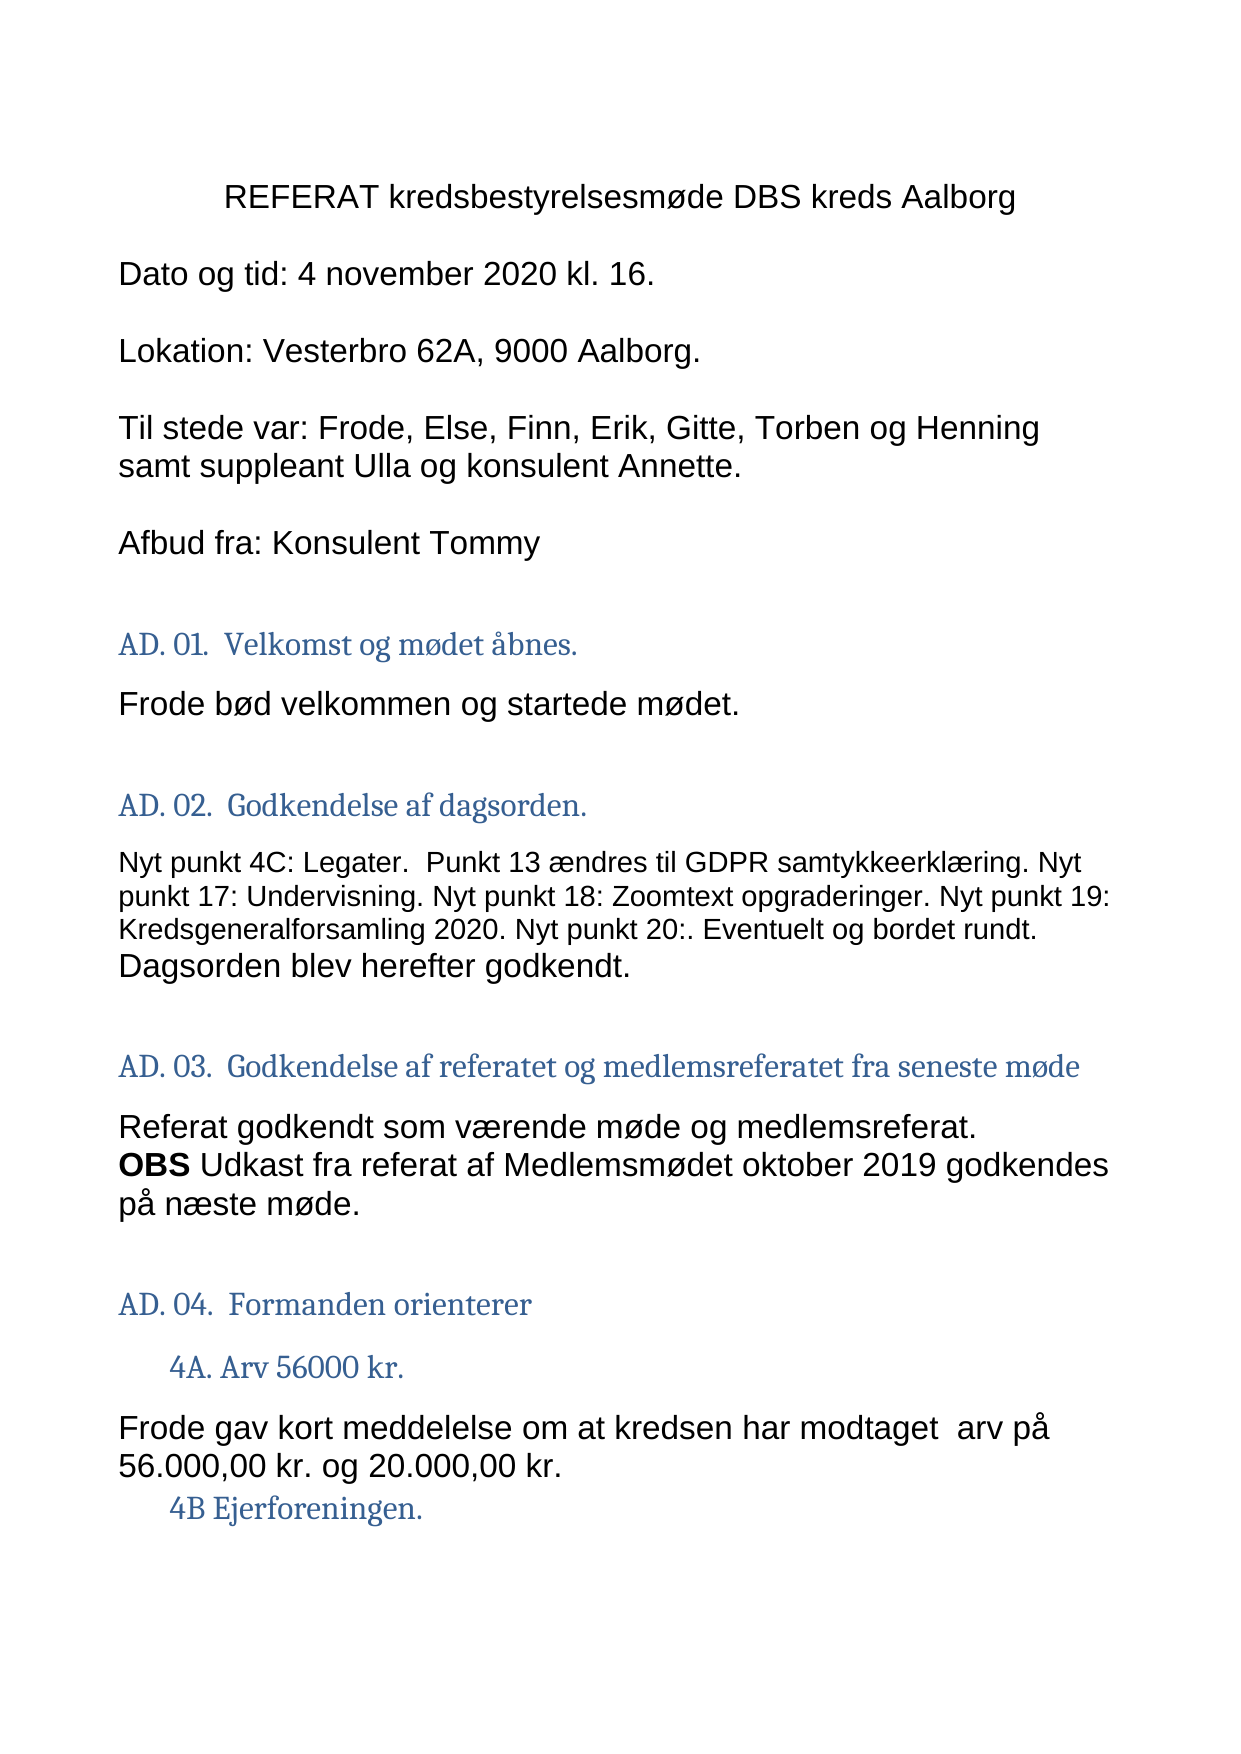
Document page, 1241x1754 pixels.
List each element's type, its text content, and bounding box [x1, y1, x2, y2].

text Referat godkendt som værende møde og medlemsreferat. [118, 1107, 1122, 1145]
text Dato og tid: 4 november 2020 kl. 16. [118, 254, 1122, 292]
text Frode bød velkommen og startede mødet. [118, 684, 1122, 723]
subtitle AD. 02. Godkendelse af dagsorden. [118, 786, 1122, 824]
text Afbud fra: Konsulent Tommy [118, 523, 1122, 562]
subtitle AD. 04. Formanden orienterer [118, 1286, 1122, 1324]
text OBS Udkast fra referat af Medlemsmødet oktober 2019 godkendes på næste møde. [118, 1145, 1122, 1222]
subtitle AD. 01. Velkomst og mødet åbnes. [118, 625, 1122, 663]
text Lokation: Vesterbro 62A, 9000 Aalborg. [118, 331, 1122, 369]
text Frode gav kort meddelelse om at kredsen har modtaget arv på 56.000,00 kr. og 20.000,00 kr. [118, 1408, 1122, 1485]
text Dagsorden blev herefter godkendt. [118, 946, 1122, 984]
subtitle 4B Ejerforeningen. [118, 1489, 1122, 1527]
text Nyt punkt 4C: Legater. Punkt 13 ændres til GDPR samtykkeerklæring. Nyt punkt 17: Undervisning. Nyt punkt 18: Zoomtext opgraderinger. Nyt punkt 19: Kredsgeneralforsamling 2020. Nyt punkt 20:. Eventuelt og bordet rundt. [118, 845, 1122, 946]
text Til stede var: Frode, Else, Finn, Erik, Gitte, Torben og Henning samt suppleant Ulla og konsulent Annette. [118, 408, 1122, 485]
subtitle AD. 03. Godkendelse af referatet og medlemsreferatet fra seneste møde [118, 1048, 1122, 1086]
text REFERAT kredsbestyrelsesmøde DBS kreds Aalborg [118, 177, 1122, 216]
subtitle 4A. Arv 56000 kr. [118, 1349, 1122, 1387]
